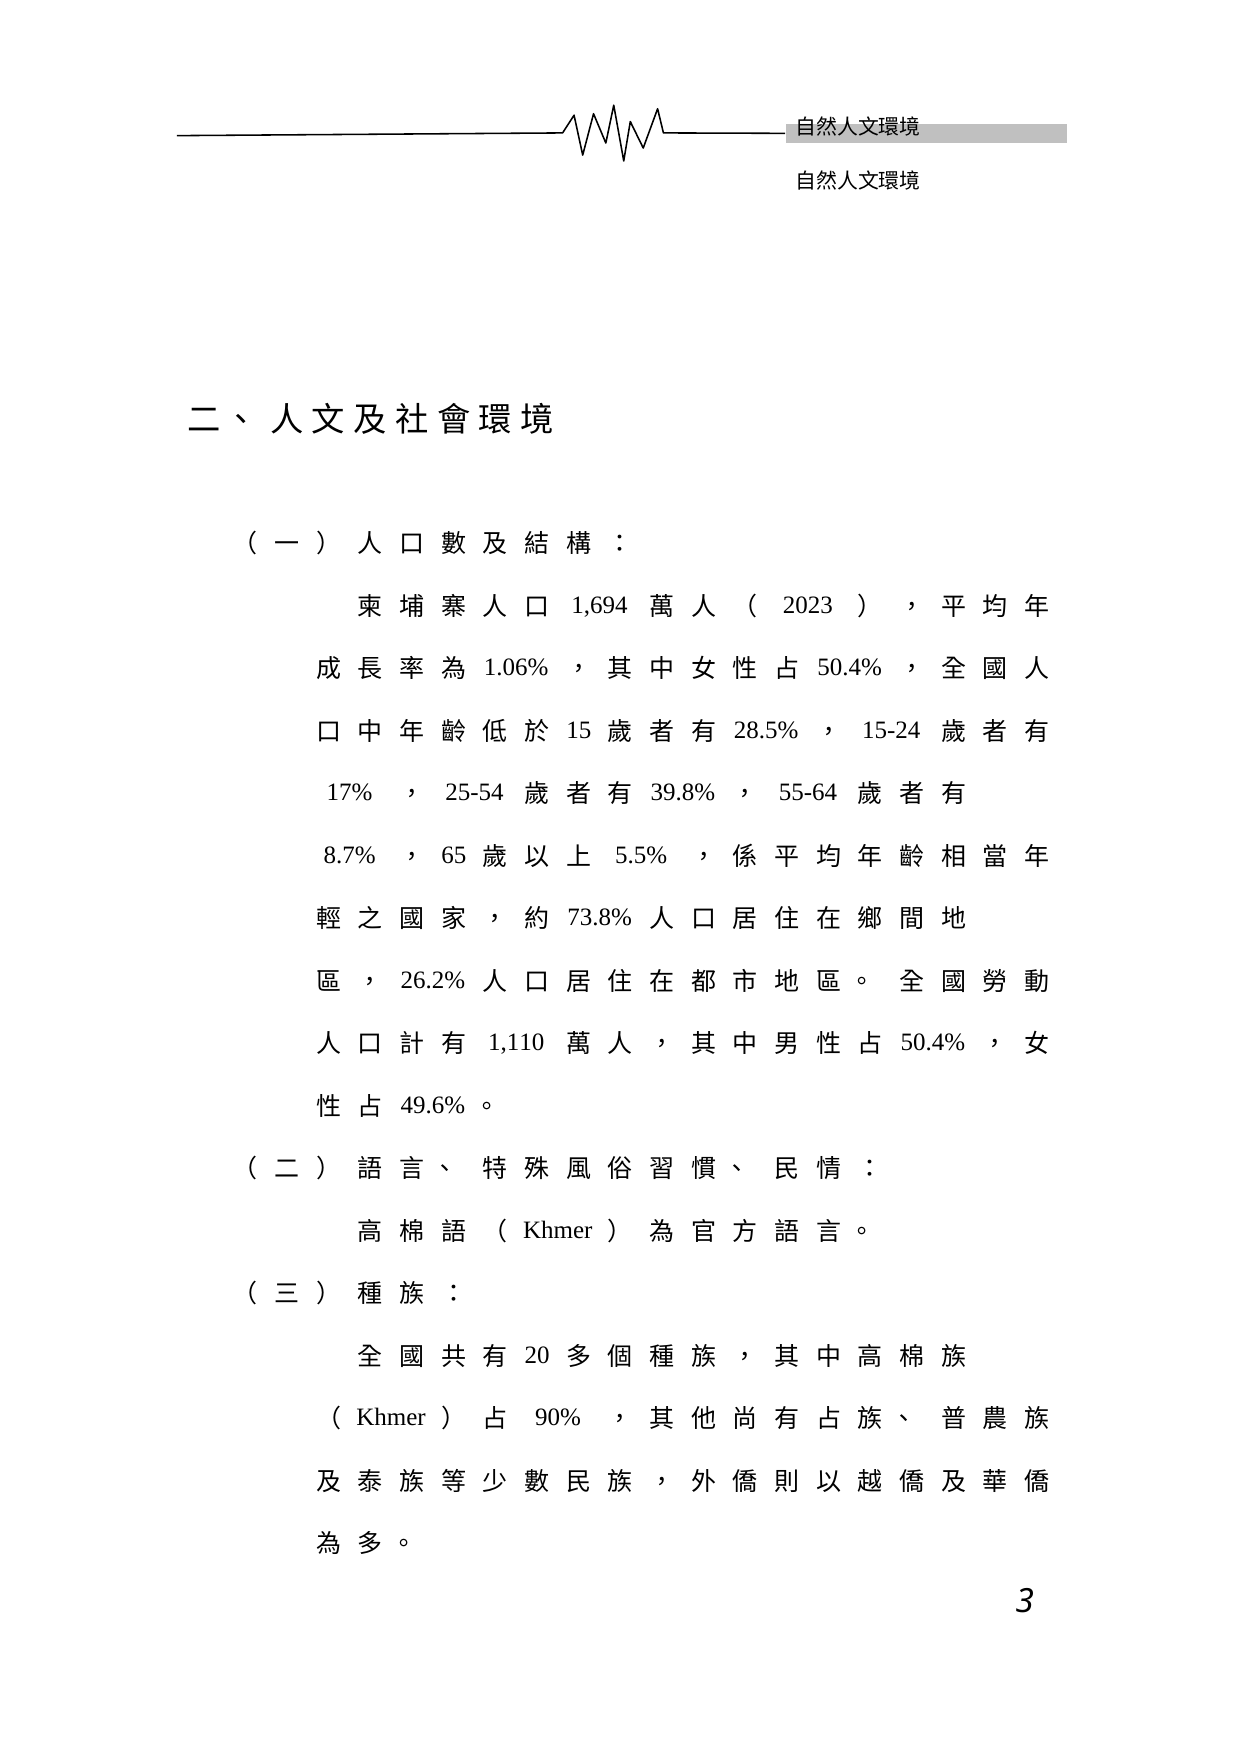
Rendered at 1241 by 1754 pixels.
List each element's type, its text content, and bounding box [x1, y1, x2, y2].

text 高棉語（Khmer）為官方語言。 [281, 1188, 1058, 1250]
text 柬埔寨人口1,694萬人（2023），平均年成長率為1.06%，其中女性占50.4%，全國人口中年齡低於15歲者有28.5%，15-24歲者有17%，25-54歲者有39.8%，55-64歲者有8.7%，65歲以上5.5%，係平均年齡相當年輕之國家，約73.8%人口居住在鄉間地區，26.2%人口居住在都市地區。全國勞動人口計有1,110萬人，其中男性占50.4%，女性占49.6%。 [281, 563, 1058, 1125]
text 二、人文及社會環境 [183, 375, 1058, 438]
text 全國共有20多個種族，其中高棉族（Khmer）占90%，其他尚有占族、普農族及泰族等少數民族，外僑則以越僑及華僑為多。 [281, 1313, 1058, 1563]
text （二）語言、特殊風俗習慣、民情： [207, 1125, 1058, 1188]
text （一）人口數及結構： [207, 500, 1058, 563]
text （三）種族： [207, 1250, 1058, 1313]
